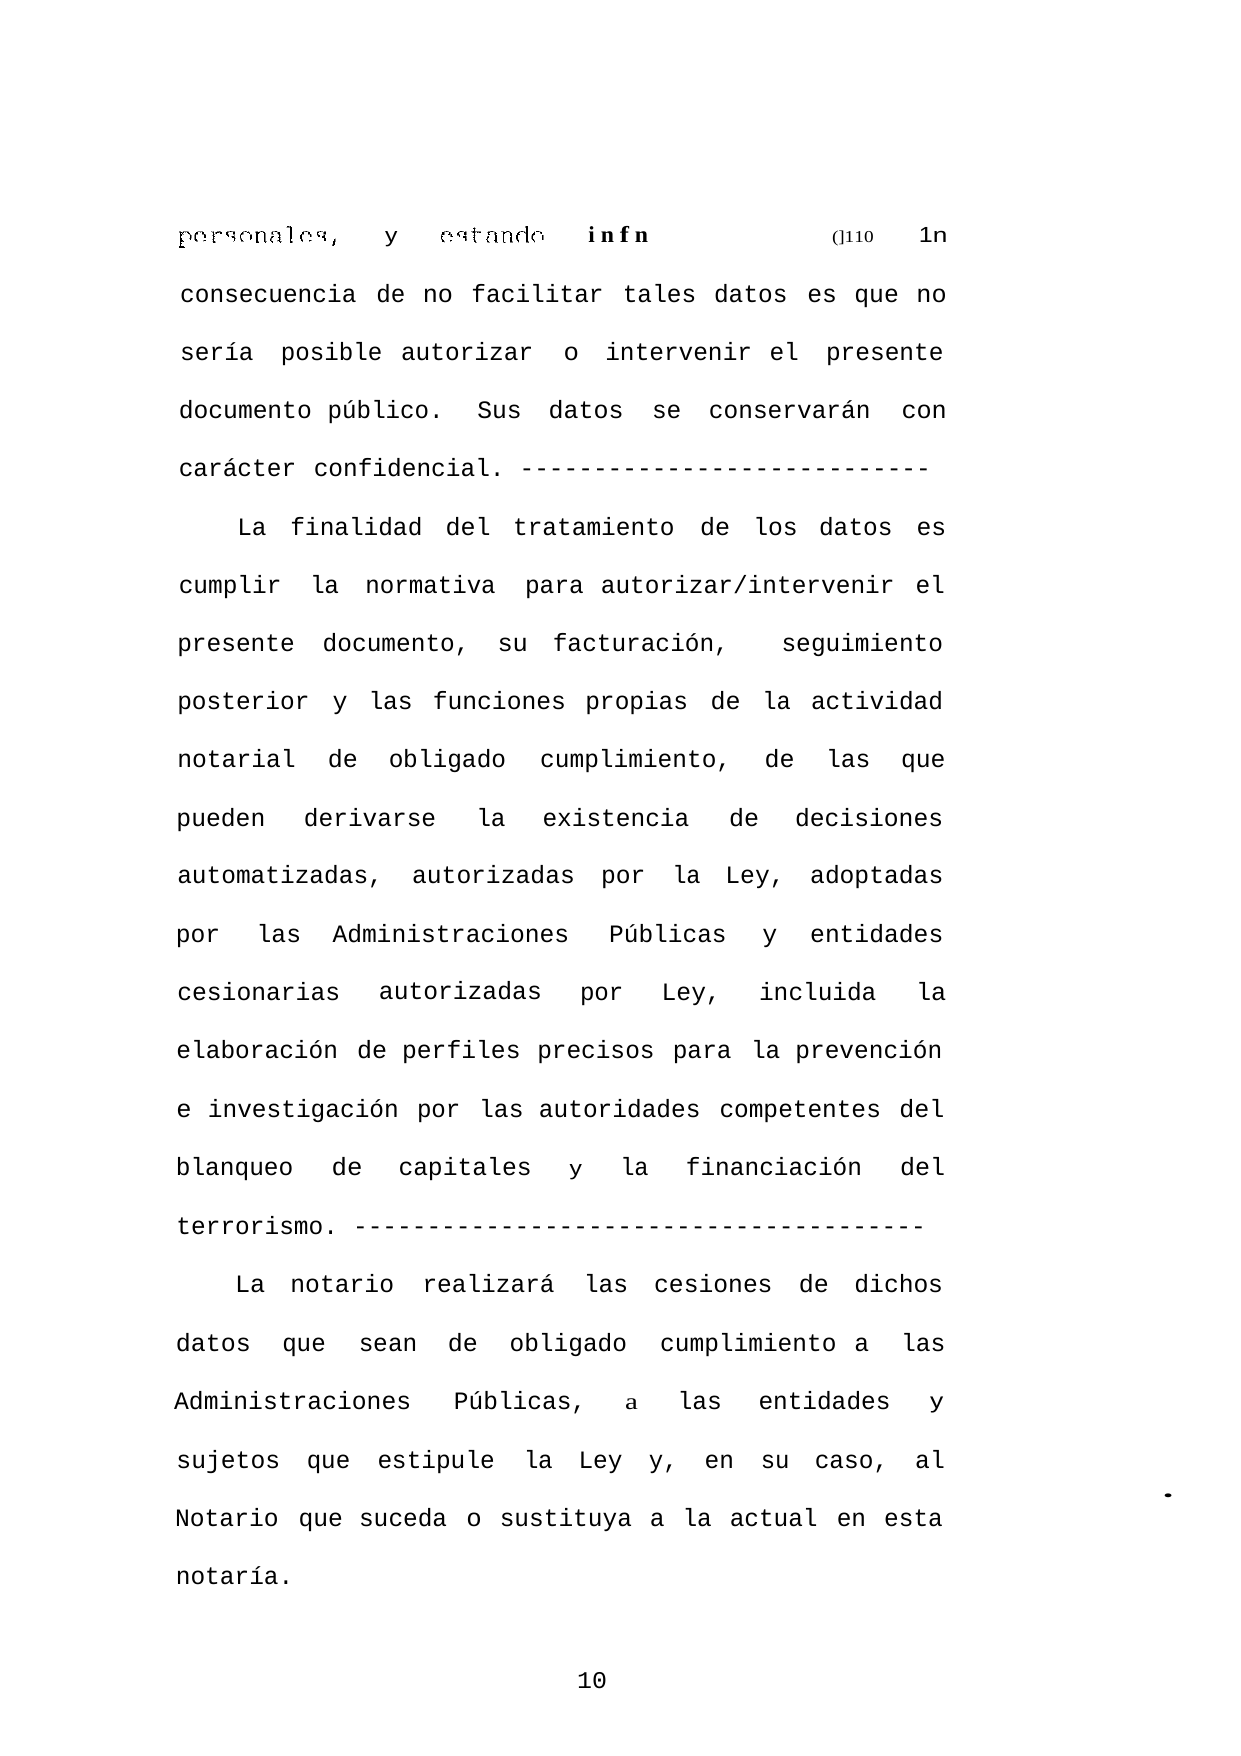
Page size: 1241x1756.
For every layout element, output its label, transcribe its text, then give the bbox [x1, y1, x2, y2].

text las entidades [677, 1387, 893, 1415]
text las [901, 1329, 947, 1357]
text en [704, 1446, 736, 1474]
text Ley, [661, 978, 723, 1006]
text realizará [422, 1270, 557, 1298]
text La notario [235, 1270, 396, 1298]
text terrorismo. --------------------------------------- [176, 1212, 926, 1240]
text cumplimiento, [540, 745, 733, 773]
text sujetos que [176, 1446, 352, 1474]
text y [930, 1389, 945, 1413]
text su facturación, [497, 629, 731, 657]
text presente [177, 629, 297, 657]
text adoptadas [810, 862, 946, 889]
text normativa [365, 571, 498, 599]
text caso, [814, 1446, 890, 1474]
text es que no [807, 280, 949, 308]
text de [448, 1329, 480, 1357]
text Ley [578, 1446, 624, 1474]
text su [761, 1446, 791, 1474]
text entidades [810, 920, 946, 948]
text las [826, 745, 872, 773]
text (]110 1n [832, 223, 949, 248]
text elaboración de perfiles precisos para [176, 1036, 734, 1064]
text ·- [1158, 1479, 1176, 1515]
text pueden [176, 804, 267, 832]
text la [523, 1446, 555, 1474]
text Sus [477, 397, 523, 424]
text la actividad [762, 687, 945, 715]
text e investigación por las autoridades competentes del [176, 1095, 947, 1123]
text Administraciones [332, 920, 572, 948]
text se [652, 397, 683, 424]
text la prevención [751, 1036, 943, 1064]
text y la [569, 1153, 651, 1181]
text que [282, 1329, 328, 1357]
text de [764, 745, 796, 773]
text de [328, 745, 360, 773]
text y [762, 920, 779, 948]
text blanqueo [176, 1153, 295, 1181]
text Notario que suceda o sustituya [175, 1504, 634, 1532]
text y, [649, 1446, 680, 1474]
text La finalidad del tratamiento [237, 513, 677, 541]
text sería [180, 338, 256, 366]
text documento, [322, 629, 472, 657]
text de los datos es [700, 513, 948, 541]
text Administraciones [174, 1387, 413, 1415]
text la [916, 978, 948, 1006]
text datos [176, 1329, 253, 1357]
text seguimiento [781, 629, 945, 657]
text cumplimiento a [660, 1329, 871, 1357]
text de dichos [799, 1270, 945, 1298]
text decisiones [795, 804, 946, 832]
text de [331, 1153, 364, 1181]
text posterior [177, 687, 311, 715]
text intervenir el [605, 338, 801, 366]
text capitales [398, 1153, 534, 1181]
text obligado [509, 1329, 629, 1357]
text que [901, 745, 947, 773]
text conservarán [709, 397, 872, 424]
text obligado [388, 745, 508, 773]
text con [901, 397, 949, 424]
text del [900, 1153, 947, 1181]
text y las funciones propias de [332, 687, 743, 715]
text existencia de [542, 804, 761, 832]
text las [256, 920, 303, 948]
text a la actual en esta [649, 1504, 945, 1532]
text estipule [377, 1446, 497, 1474]
text sean [358, 1329, 419, 1357]
text i n f n rmc1.rl.n [588, 222, 718, 249]
text cesionarias autorizadas [177, 978, 544, 1007]
text Públicas, a [454, 1387, 640, 1415]
text documento público. [178, 397, 446, 424]
text consecuencia de no facilitar tales datos [180, 280, 790, 308]
text al [915, 1446, 947, 1474]
text automatizadas, [177, 862, 385, 889]
text derivarse [304, 804, 438, 832]
text por [580, 978, 626, 1006]
text 10 [577, 1667, 609, 1694]
text financiación [686, 1153, 864, 1181]
text notaría. ------------------------------------------ [176, 1562, 925, 1591]
text notarial [177, 745, 298, 773]
text la [476, 804, 508, 832]
text presente [826, 338, 945, 366]
text posible autorizar o [281, 338, 581, 366]
text para autorizar/intervenir el [525, 571, 947, 599]
text la Ley, [672, 862, 787, 889]
text y [385, 224, 399, 247]
text cumplir la [178, 571, 341, 599]
text carácter confidencial. ---------------------------- [178, 454, 931, 482]
text las [583, 1270, 630, 1298]
text datos [548, 397, 625, 424]
text cesiones [654, 1270, 775, 1298]
text incluida [759, 978, 878, 1006]
text Públicas [609, 920, 728, 948]
text por [601, 862, 647, 889]
text autorizadas [412, 862, 577, 889]
text por [176, 920, 222, 948]
